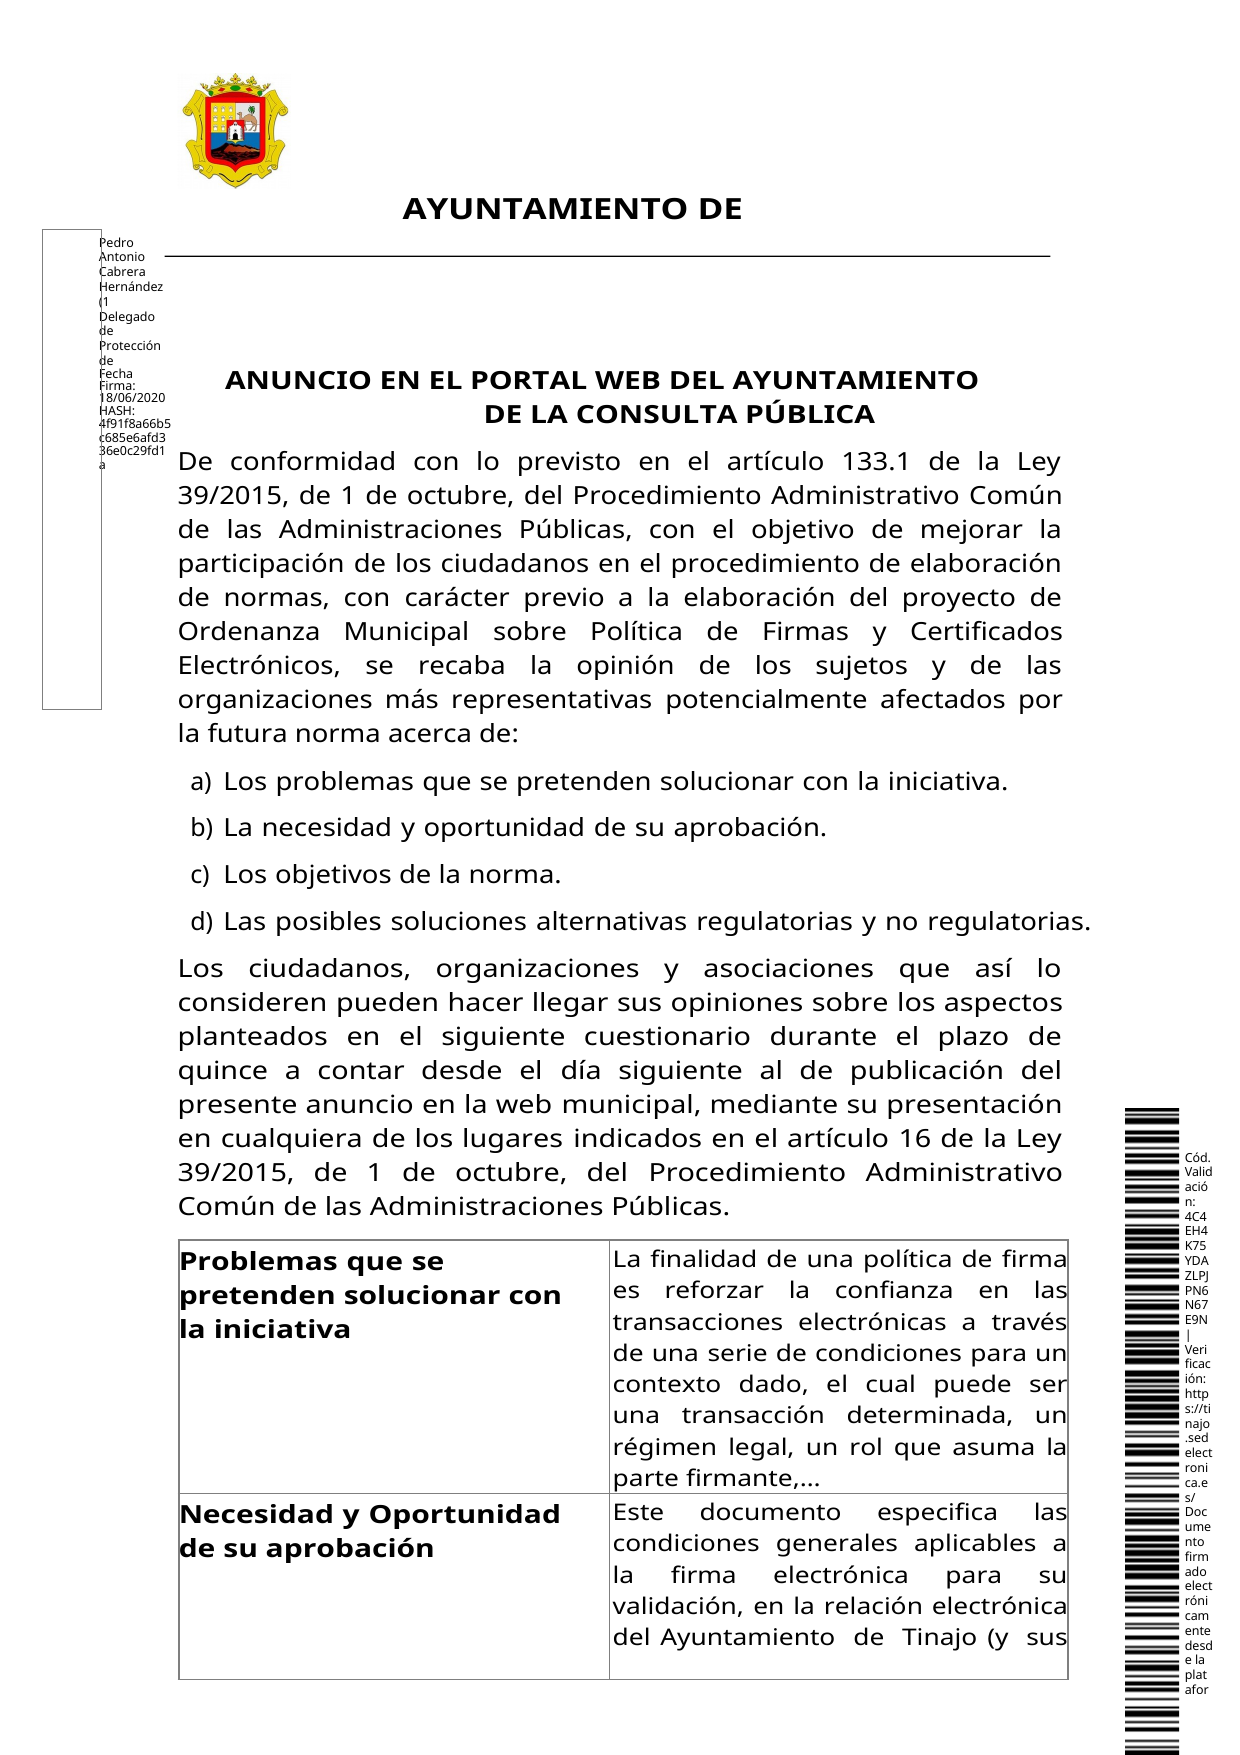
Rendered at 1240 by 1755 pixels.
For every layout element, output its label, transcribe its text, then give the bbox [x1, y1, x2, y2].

table_cell Necesidad y Oportunidad de su aprobación [180, 1494, 609, 1679]
text Los ciudadanos, organizaciones y asociaciones que así lo consideren pueden hacer llegar sus opiniones sobre los aspectos planteados en el siguiente cuestionario durante el plazo de quince a contar desde el día siguiente al de publicación del presente anuncio en la web municipal, mediante su presentación en cualquiera de los lugares indicados en el artículo 16 de la Ley 39/2015, de 1 de octubre, del Procedimiento Administrativo Común de las Administraciones Públicas. [177, 950, 1063, 1223]
list La necesidad y oportunidad de su aprobación. [190, 810, 1189, 844]
list Los problemas que se pretenden solucionar con la iniciativa. [190, 763, 1189, 797]
list Las posibles soluciones alternativas regulatorias y no regulatorias. [190, 903, 1189, 938]
table_header La finalidad de una política de firma es reforzar la confianza en las transacciones electrónicas a través de una serie de condiciones para un contexto dado, el cual puede ser una transacción determinada, un régimen legal, un rol que asuma la parte firmante,… [610, 1241, 1067, 1493]
text ANUNCIO EN EL PORTAL WEB DEL AYUNTAMIENTO DE LA CONSULTA PÚBLICA [225, 362, 1017, 430]
list Los objetivos de la norma. [190, 857, 1189, 891]
text De conformidad con lo previsto en el artículo 133.1 de la Ley 39/2015, de 1 de octubre, del Procedimiento Administrativo Común de las Administraciones Públicas, con el objetivo de mejorar la participación de los ciudadanos en el procedimiento de elaboración de normas, con carácter previo a la elaboración del proyecto de Ordenanza Municipal sobre Política de Firmas y Certificados Electrónicos, se recaba la opinión de los sujetos y de las organizaciones más representativas potencialmente afectados por la futura norma acerca de: [177, 443, 1063, 750]
text Cód. Validación: 4C4EH4K75YDAZLPJPN6N67E9N | Verificación: https://tinajo.sedelectronica.es/ Documento firmado electrónicamente desde la plataforma esPublico Gestiona | Página 1 de 2 [1184, 1151, 1213, 1694]
table_header Problemas que se pretenden solucionar con la iniciativa [180, 1241, 609, 1493]
table_cell Este documento especifica las condiciones generales aplicables a la firma electrónica para su validación, en la relación electrónica del Ayuntamiento de Tinajo (y sus [610, 1494, 1067, 1679]
